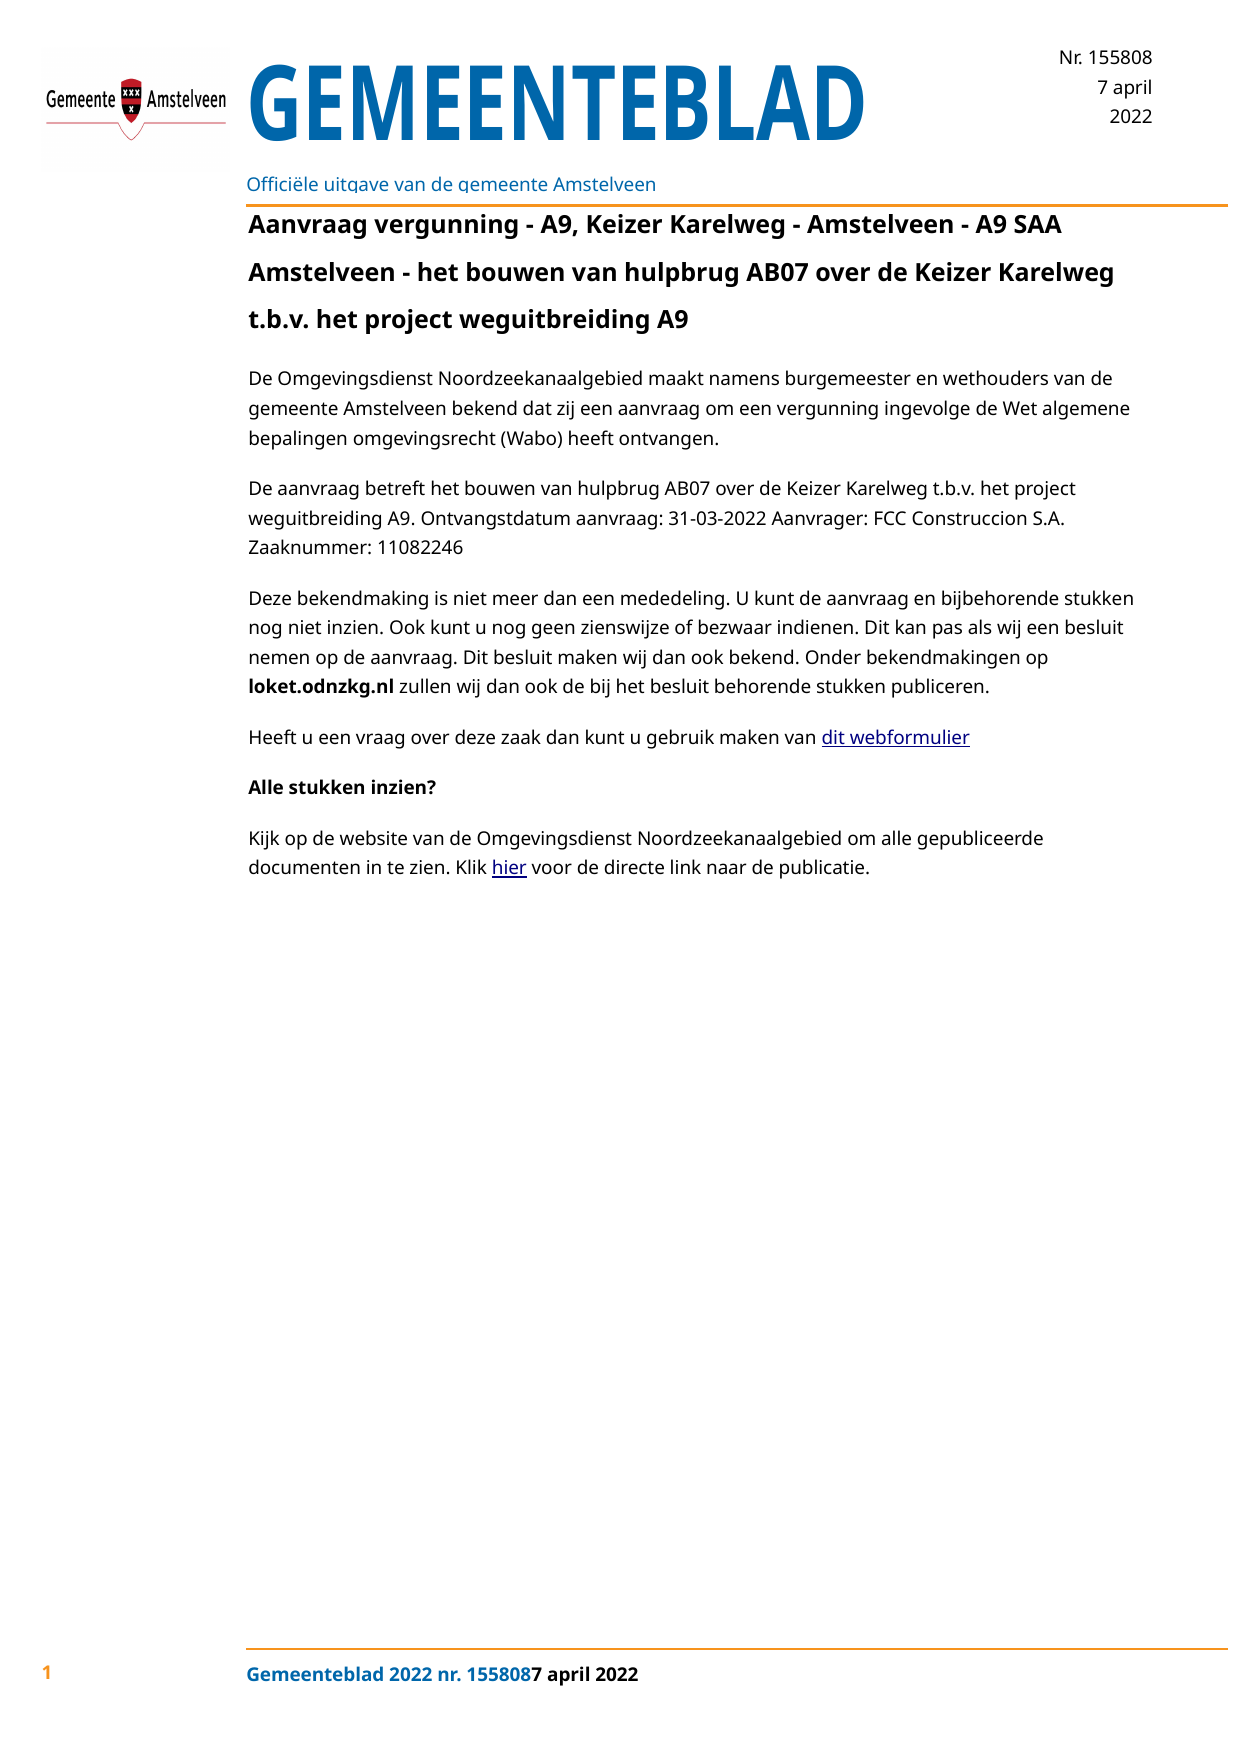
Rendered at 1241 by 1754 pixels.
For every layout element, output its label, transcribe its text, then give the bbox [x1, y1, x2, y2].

text Kijk op de website van de Omgevingsdienst Noordzeekanaalgebied om alle gepubliceerde documenten in te zien. Klik hier voor de directe link naar de publicatie. [248, 825, 1152, 880]
text Aanvraag vergunning - A9, Keizer Karelweg - Amstelveen - A9 SAA Amstelveen - het bouwen van hulpbrug AB07 over de Keizer Karelweg t.b.v. het project weguitbreiding A9 [248, 207, 1152, 336]
text Alle stukken inzien? [248, 774, 1152, 800]
text Heeft u een vraag over deze zaak dan kunt u gebruik maken van dit webformulier [248, 724, 1152, 749]
text Deze bekendmaking is niet meer dan een mededeling. U kunt de aanvraag en bijbehorende stukken nog niet inzien. Ook kunt u nog geen zienswijze of bezwaar indienen. Dit kan pas als wij een besluit nemen op de aanvraag. Dit besluit maken wij dan ook bekend. Onder bekendmakingen op loket.odnzkg.nl zullen wij dan ook de bij het besluit behorende stukken publiceren. [248, 585, 1152, 699]
text De aanvraag betreft het bouwen van hulpbrug AB07 over de Keizer Karelweg t.b.v. het project weguitbreiding A9. Ontvangstdatum aanvraag: 31-03-2022 Aanvrager: FCC Construccion S.A. Zaaknummer: 11082246 [248, 475, 1152, 560]
picture [41, 47, 231, 172]
text De Omgevingsdienst Noordzeekanaalgebied maakt namens burgemeester en wethouders van de gemeente Amstelveen bekend dat zij een aanvraag om een vergunning ingevolge de Wet algemene bepalingen omgevingsrecht (Wabo) heeft ontvangen. [248, 366, 1152, 450]
